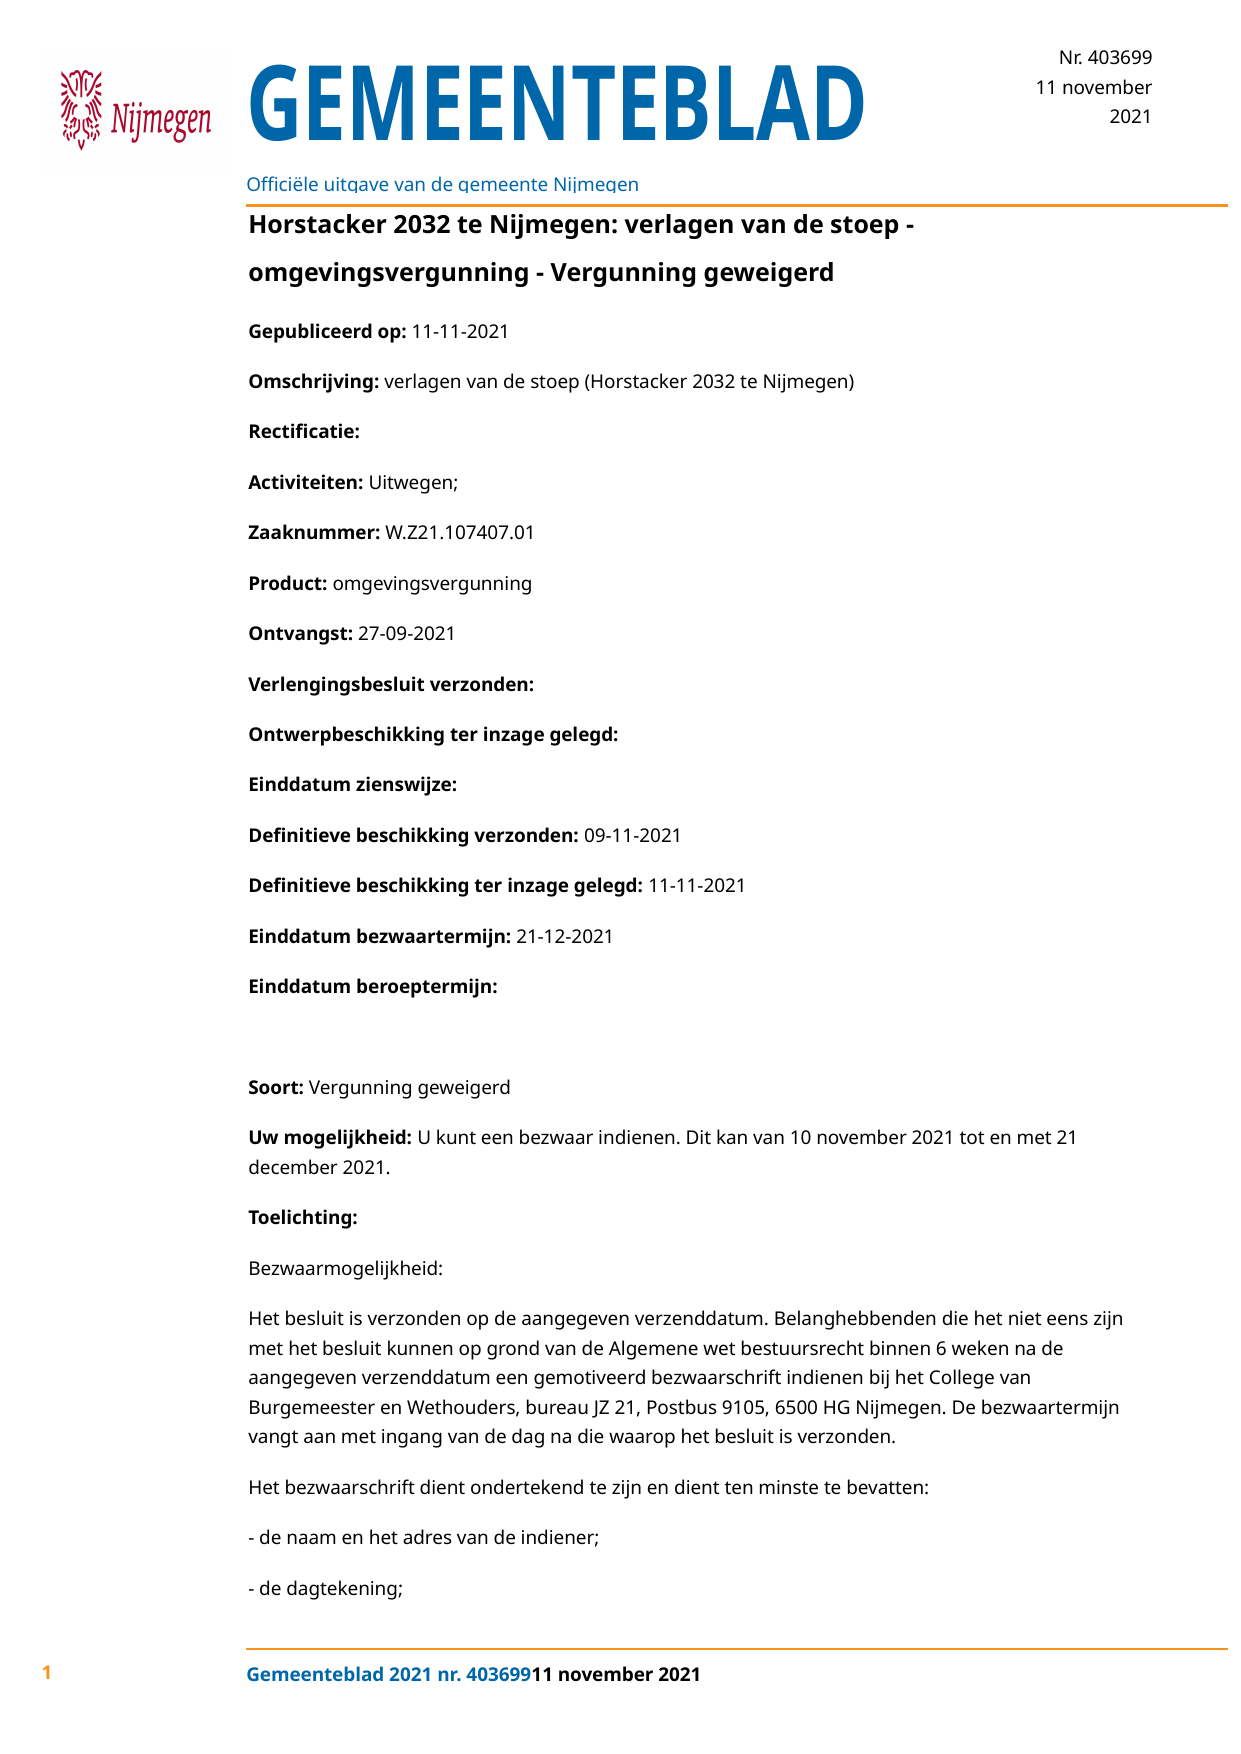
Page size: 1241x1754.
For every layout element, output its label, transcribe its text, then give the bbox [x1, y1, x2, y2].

picture [41, 47, 231, 172]
text Soort: Vergunning geweigerd [248, 1074, 1152, 1100]
text Ontvangst: 27-09-2021 [248, 620, 1152, 646]
text Bezwaarmogelijkheid: [248, 1255, 1152, 1281]
text Het besluit is verzonden op de aangegeven verzenddatum. Belanghebbenden die het niet eens zijn met het besluit kunnen op grond van de Algemene wet bestuursrecht binnen 6 weken na de aangegeven verzenddatum een gemotiveerd bezwaarschrift indienen bij het College van Burgemeester en Wethouders, bureau JZ 21, Postbus 9105, 6500 HG Nijmegen. De bezwaartermijn vangt aan met ingang van de dag na die waarop het besluit is verzonden. [248, 1305, 1152, 1449]
text Einddatum bezwaartermijn: 21-12-2021 [248, 923, 1152, 949]
text Het bezwaarschrift dient ondertekend te zijn en dient ten minste te bevatten: [248, 1474, 1152, 1500]
text Verlengingsbesluit verzonden: [248, 671, 1152, 697]
text Einddatum zienswijze: [248, 772, 1152, 797]
text Horstacker 2032 te Nijmegen: verlagen van de stoep - omgevingsvergunning - Vergunning geweigerd [248, 207, 1152, 288]
text - de naam en het adres van de indiener; [248, 1524, 1152, 1550]
text Definitieve beschikking ter inzage gelegd: 11-11-2021 [248, 872, 1152, 898]
text Omschrijving: verlagen van de stoep (Horstacker 2032 te Nijmegen) [248, 368, 1152, 394]
text Activiteiten: Uitwegen; [248, 469, 1152, 495]
text Einddatum beroeptermijn: [248, 973, 1152, 999]
text Gepubliceerd op: 11-11-2021 [248, 318, 1152, 344]
text Ontwerpbeschikking ter inzage gelegd: [248, 721, 1152, 747]
text Product: omgevingsvergunning [248, 570, 1152, 596]
text Zaaknummer: W.Z21.107407.01 [248, 519, 1152, 545]
text Definitieve beschikking verzonden: 09-11-2021 [248, 822, 1152, 848]
text Toelichting: [248, 1204, 1152, 1230]
text - de dagtekening; [248, 1575, 1152, 1601]
text Rectificatie: [248, 419, 1152, 444]
text Uw mogelijkheid: U kunt een bezwaar indienen. Dit kan van 10 november 2021 tot en met 21 december 2021. [248, 1124, 1152, 1180]
